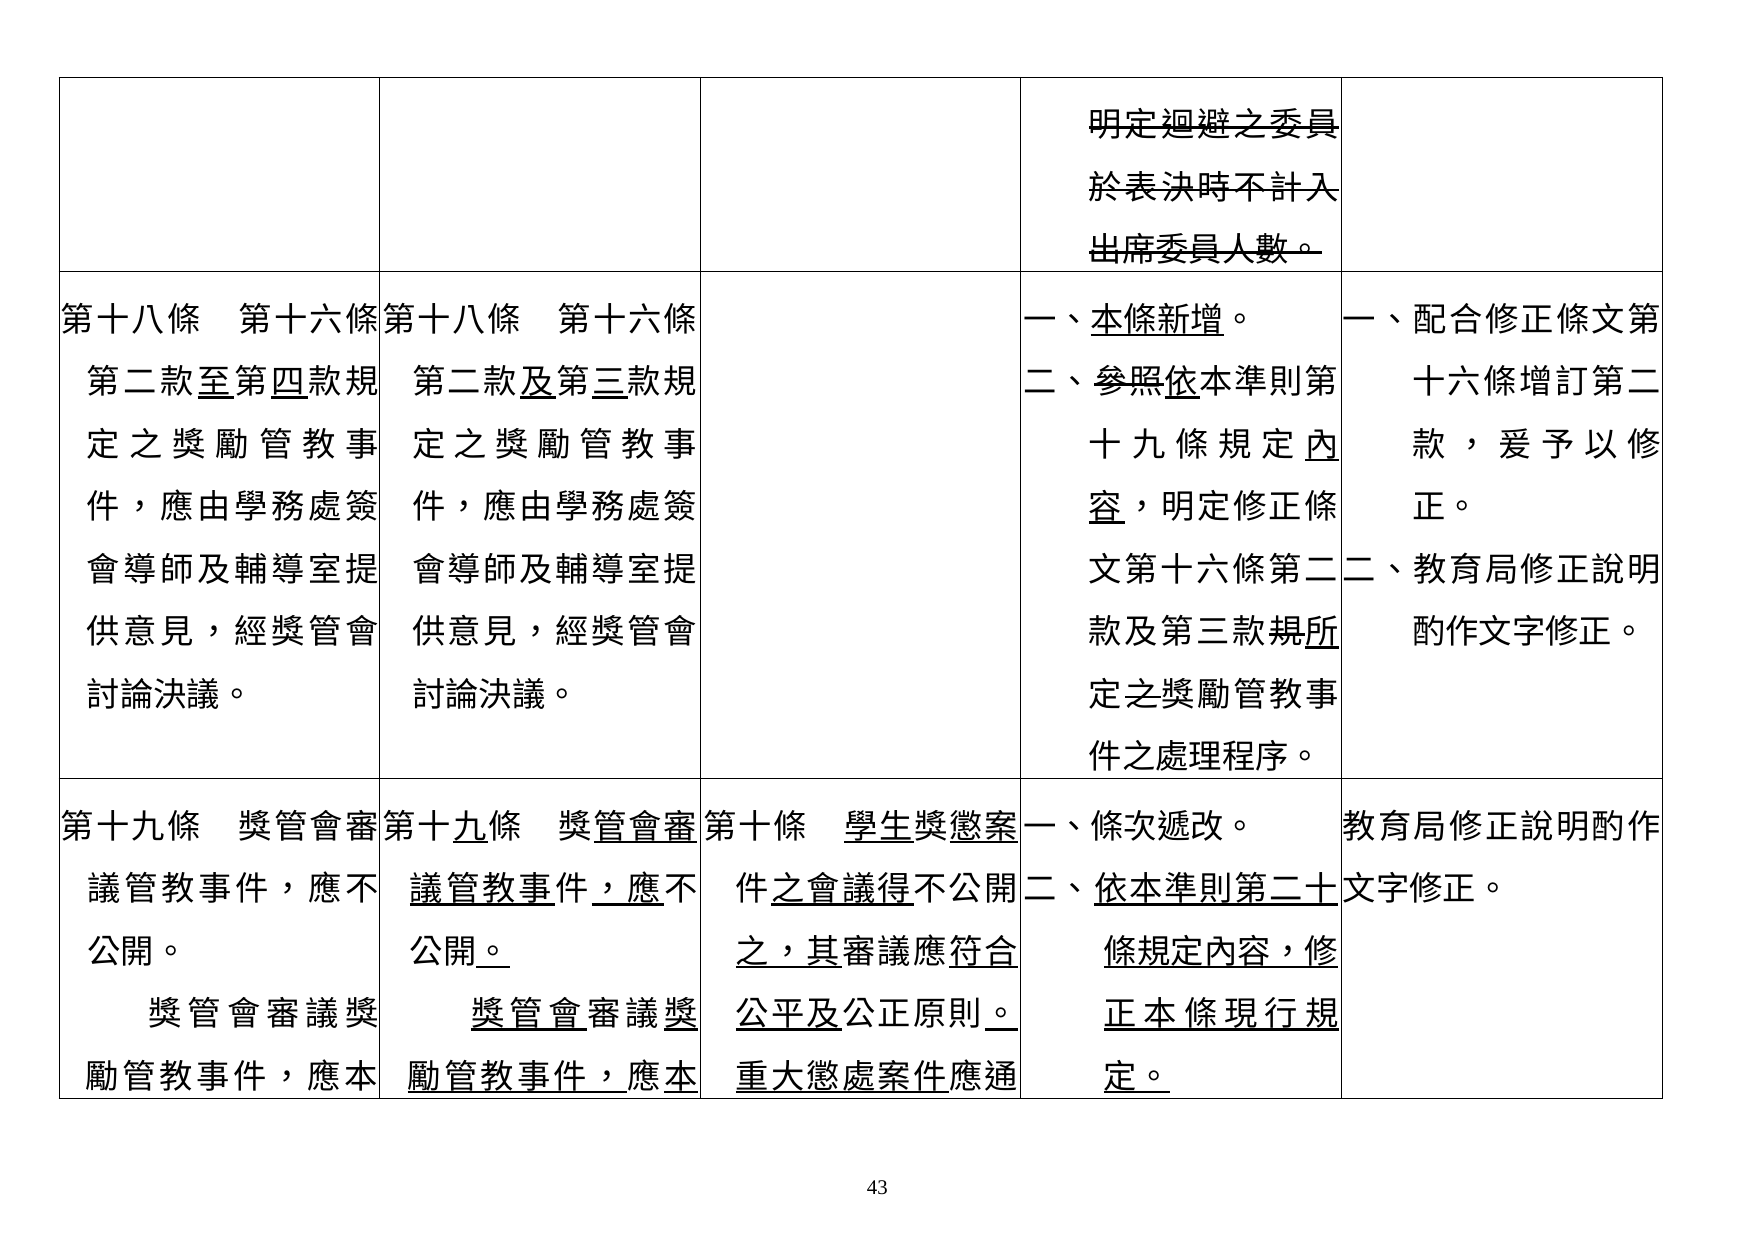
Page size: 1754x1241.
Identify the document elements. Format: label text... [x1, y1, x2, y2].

table_cell [380, 78, 700, 271]
table_cell 教育局修正說明酌作文字修正。 [1342, 779, 1662, 1097]
table_cell 明定迴避之委員於表決時不計入出席委員人數。 [1021, 78, 1341, 271]
table_cell 第十條 學生獎懲案件之會議得不公開之，其審議應符合公平及公正原則。重大懲處案件應通 [701, 779, 1020, 1097]
table_cell 一、本條新增。 二、參照依本準則第十九條規定內容，明定修正條文第十六條第二款及第三款規所定之獎勵管教事件之處理程序。 [1021, 272, 1341, 778]
table_cell [701, 78, 1020, 271]
table_cell 第十九條 獎管會審議管教事件，應不公開。 獎管會審議獎勵管教事件，應本 [60, 779, 379, 1097]
table_cell 第十九條 獎管會審議管教事件，應不公開。 獎管會審議獎勵管教事件，應本 [380, 779, 700, 1097]
table_cell 一、條次遞改。 二、依本準則第二十條規定內容，修正本條現行規定。 [1021, 779, 1341, 1097]
table_cell [1342, 78, 1662, 271]
table_cell [60, 78, 379, 271]
table_cell [701, 272, 1020, 778]
table_cell 一、配合修正條文第十六條增訂第二款，爰予以修正。 二、教育局修正說明酌作文字修正。 [1342, 272, 1662, 778]
table_cell 第十八條 第十六條第二款及第三款規定之獎勵管教事件，應由學務處簽會導師及輔導室提供意見，經獎管會討論決議。 [380, 272, 700, 778]
table_cell 第十八條 第十六條第二款至第四款規定之獎勵管教事件，應由學務處簽會導師及輔導室提供意見，經獎管會討論決議。 [60, 272, 379, 778]
